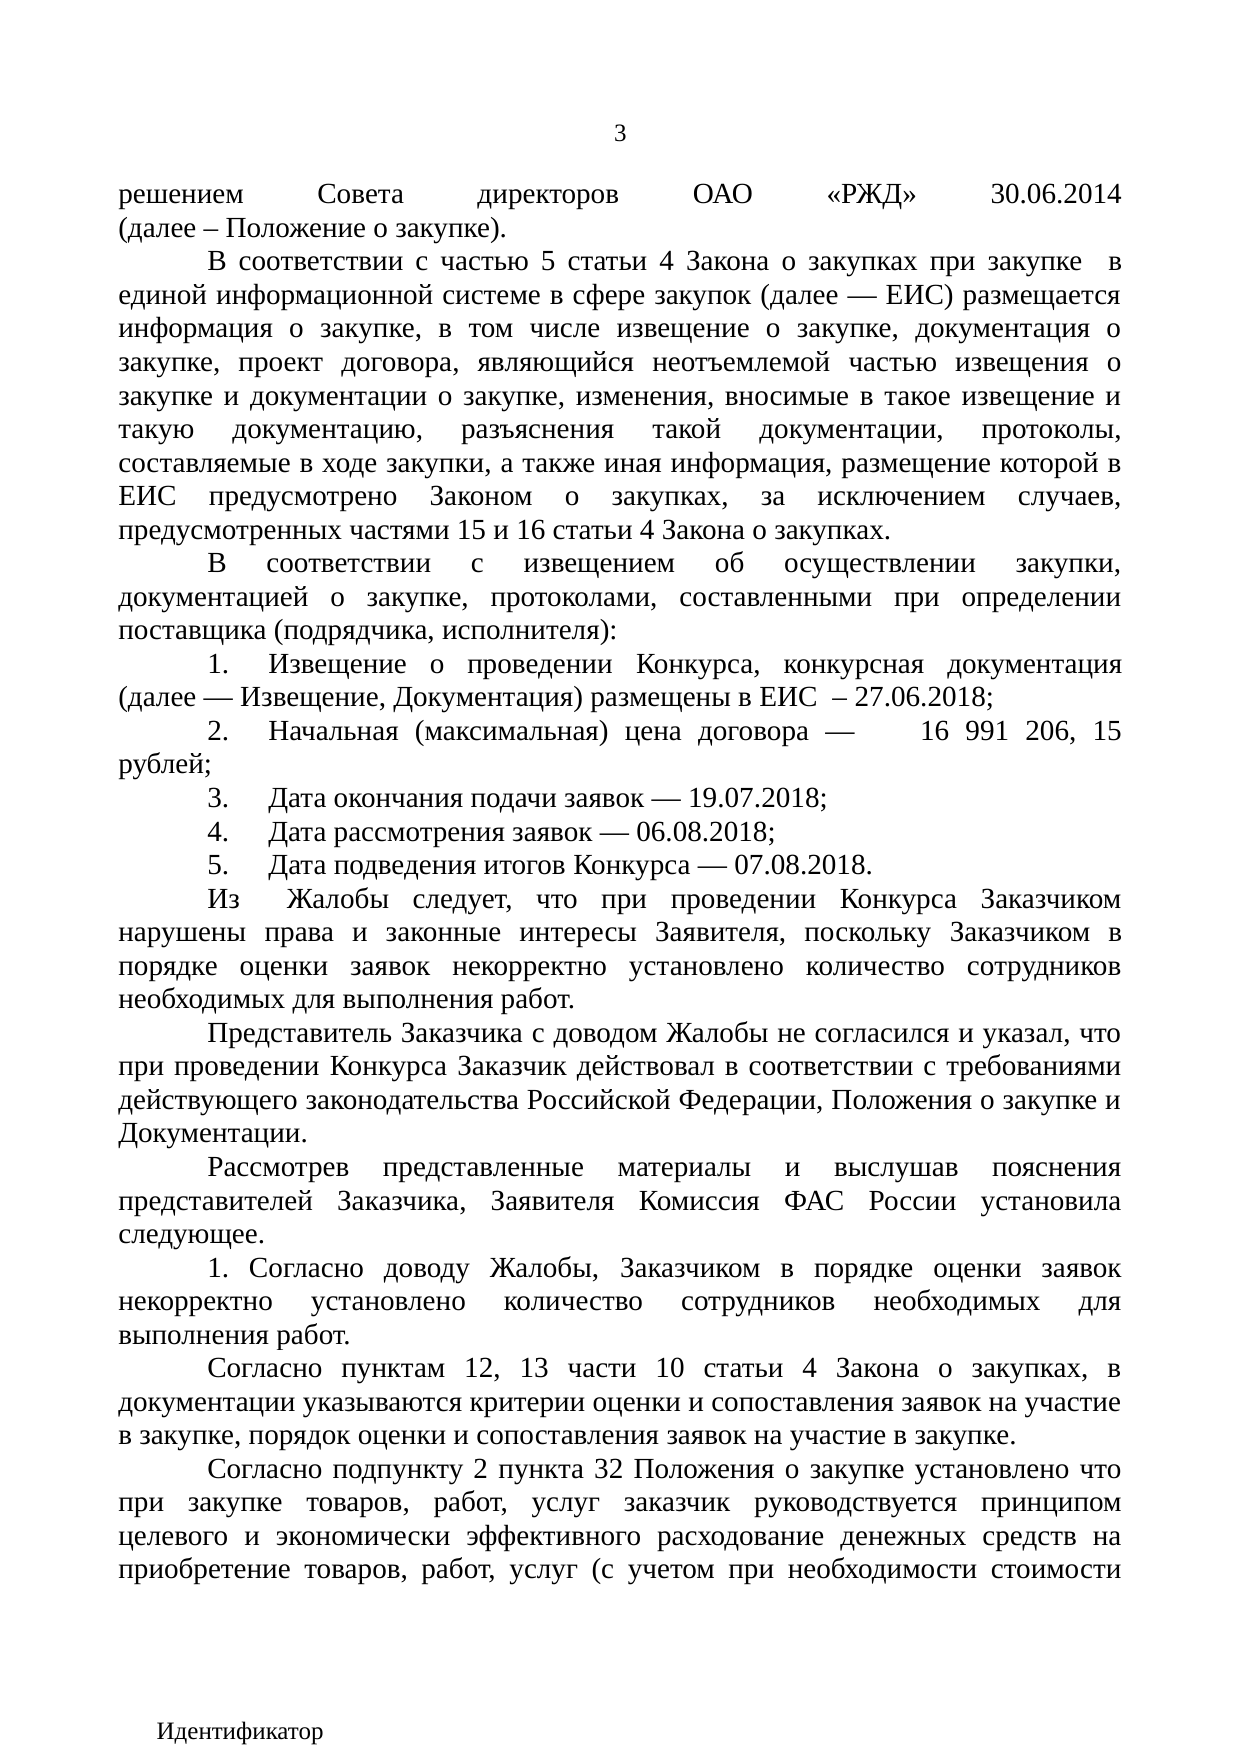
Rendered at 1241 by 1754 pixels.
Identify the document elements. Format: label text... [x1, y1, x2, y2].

list Дата подведения итогов Конкурса — 07.08.2018. [118, 847, 1122, 881]
text Согласно пунктам 12, 13 части 10 статьи 4 Закона о закупках, в документации указываются критерии оценки и сопоставления заявок на участие в закупке, порядок оценки и сопоставления заявок на участие в закупке. [118, 1350, 1122, 1451]
list Дата окончания подачи заявок — 19.07.2018; [118, 780, 1122, 814]
text Рассмотрев представленные материалы и выслушав пояснения представителей Заказчика, Заявителя Комиссия ФАС России установила следующее. [118, 1149, 1122, 1250]
text Из Жалобы следует, что при проведении Конкурса Заказчиком нарушены права и законные интересы Заявителя, поскольку Заказчиком в порядке оценки заявок некорректно установлено количество сотрудников необходимых для выполнения работ. [118, 881, 1122, 1015]
text Представитель Заказчика с доводом Жалобы не согласился и указал, что при проведении Конкурса Заказчик действовал в соответствии с требованиями действующего законодательства Российской Федерации, Положения о закупке и Документации. [118, 1015, 1122, 1149]
list Начальная (максимальная) цена договора — 16 991 206, 15 рублей; [118, 713, 1122, 780]
text 1. Согласно доводу Жалобы, Заказчиком в порядке оценки заявок некорректно установлено количество сотрудников необходимых для выполнения работ. [118, 1250, 1122, 1350]
text В соответствии с частью 5 статьи 4 Закона о закупках при закупке в единой информационной системе в сфере закупок (далее — ЕИС) размещается информация о закупке, в том числе извещение о закупке, документация о закупке, проект договора, являющийся неотъемлемой частью извещения о закупке и документации о закупке, изменения, вносимые в такое извещение и такую документацию, разъяснения такой документации, протоколы, составляемые в ходе закупки, а также иная информация, размещение которой в ЕИС предусмотрено Законом о закупках, за исключением случаев, предусмотренных частями 15 и 16 статьи 4 Закона о закупках. [118, 243, 1122, 545]
list Дата рассмотрения заявок — 06.08.2018; [118, 814, 1122, 847]
text решением Совета директоров ОАО «РЖД» 30.06.2014 (далее – Положение о закупке). [118, 176, 1122, 243]
text Согласно подпункту 2 пункта 32 Положения о закупке установлено что при закупке товаров, работ, услуг заказчик руководствуется принципом целевого и экономически эффективного расходование денежных средств на приобретение товаров, работ, услуг (с учетом при необходимости стоимости [118, 1451, 1122, 1585]
text В соответствии с извещением об осуществлении закупки, документацией о закупке, протоколами, составленными при определении поставщика (подрядчика, исполнителя): [118, 545, 1122, 646]
list Извещение о проведении Конкурса, конкурсная документация (далее — Извещение, Документация) размещены в ЕИС – 27.06.2018; [118, 646, 1122, 713]
